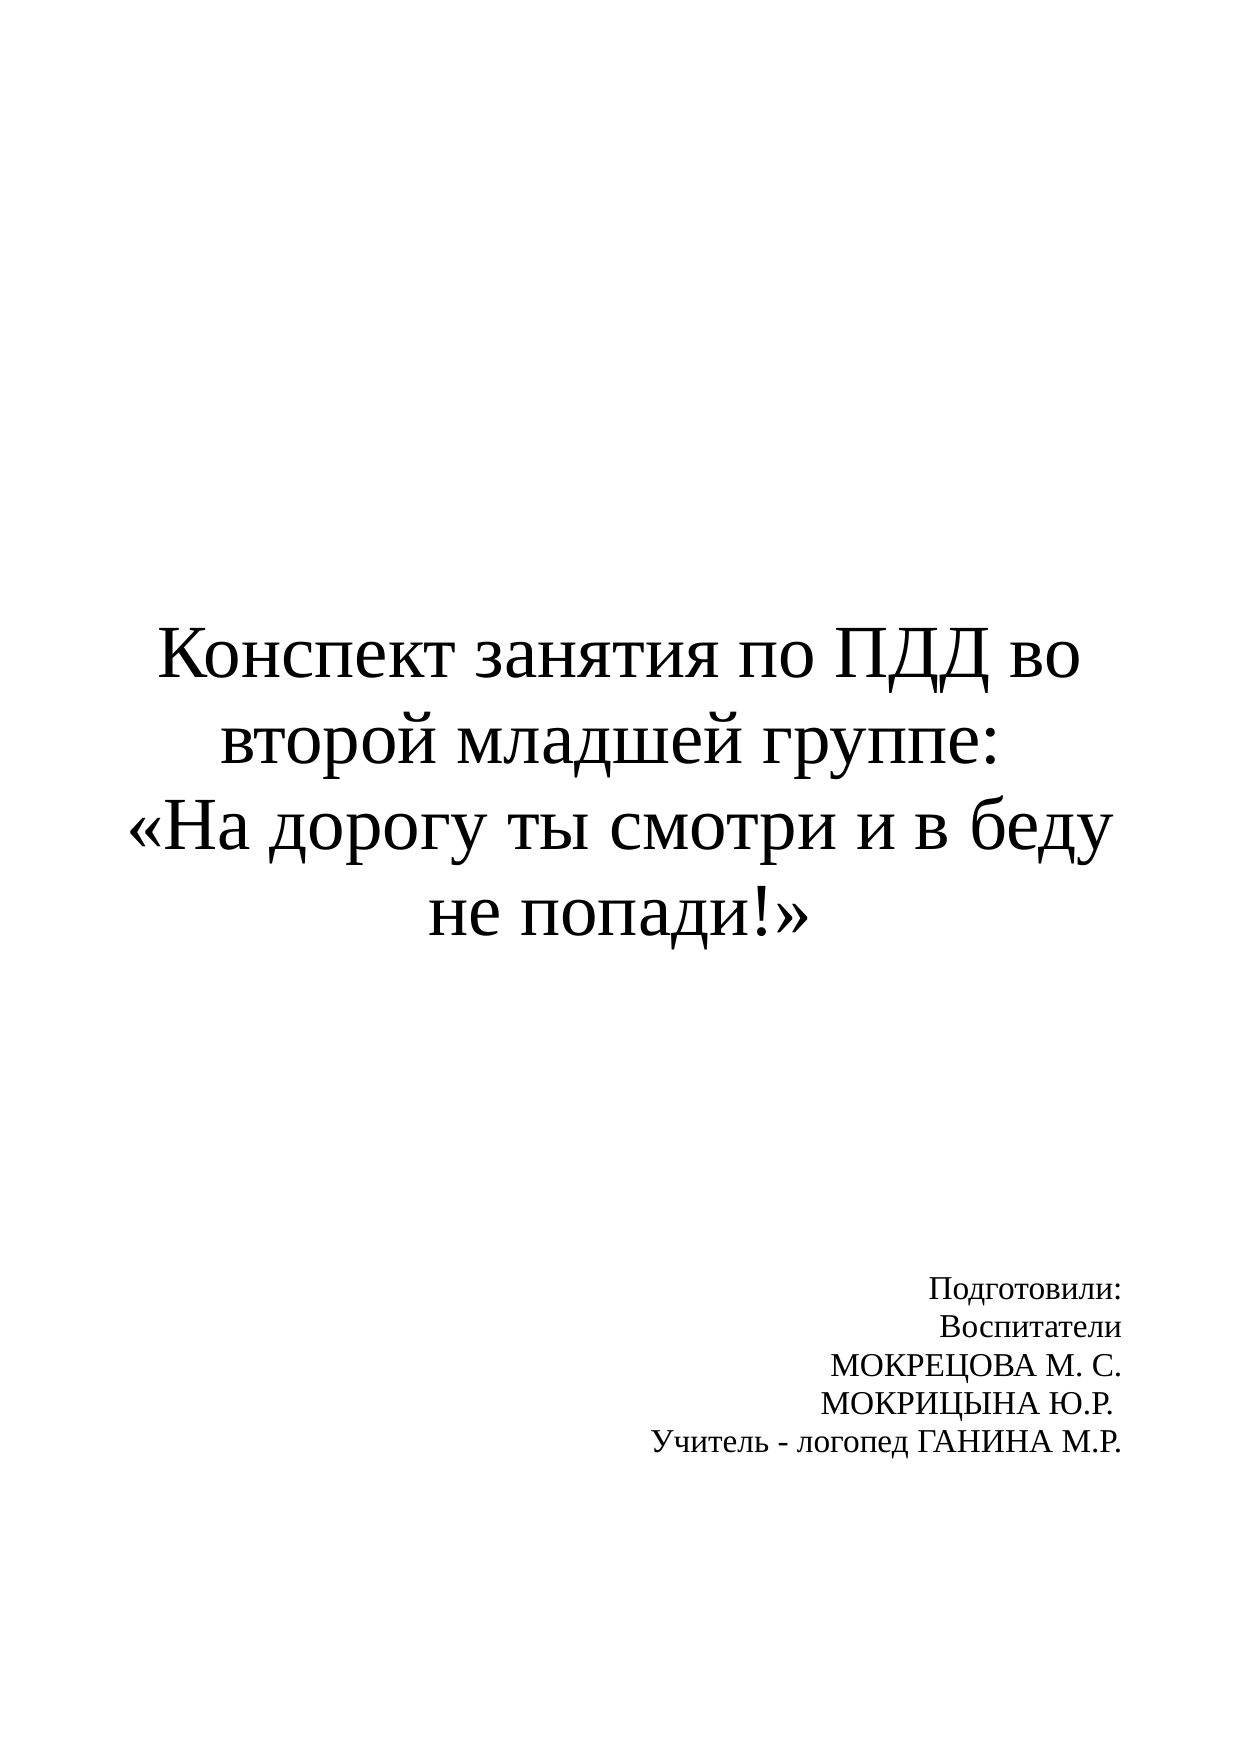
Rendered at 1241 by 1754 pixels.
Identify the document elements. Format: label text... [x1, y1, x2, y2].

text Подготовили: [118, 1268, 1122, 1306]
text МОКРЕЦОВА М. С. [118, 1345, 1122, 1383]
text Учитель - логопед ГАНИНА М.Р. [118, 1421, 1122, 1460]
text Конспект занятия по ПДД во второй младшей группе: [118, 607, 1122, 779]
text Воспитатели [118, 1306, 1122, 1345]
text «На дорогу ты смотри и в беду не попади!» [118, 779, 1122, 952]
text МОКРИЦЫНА Ю.Р. [118, 1383, 1122, 1421]
